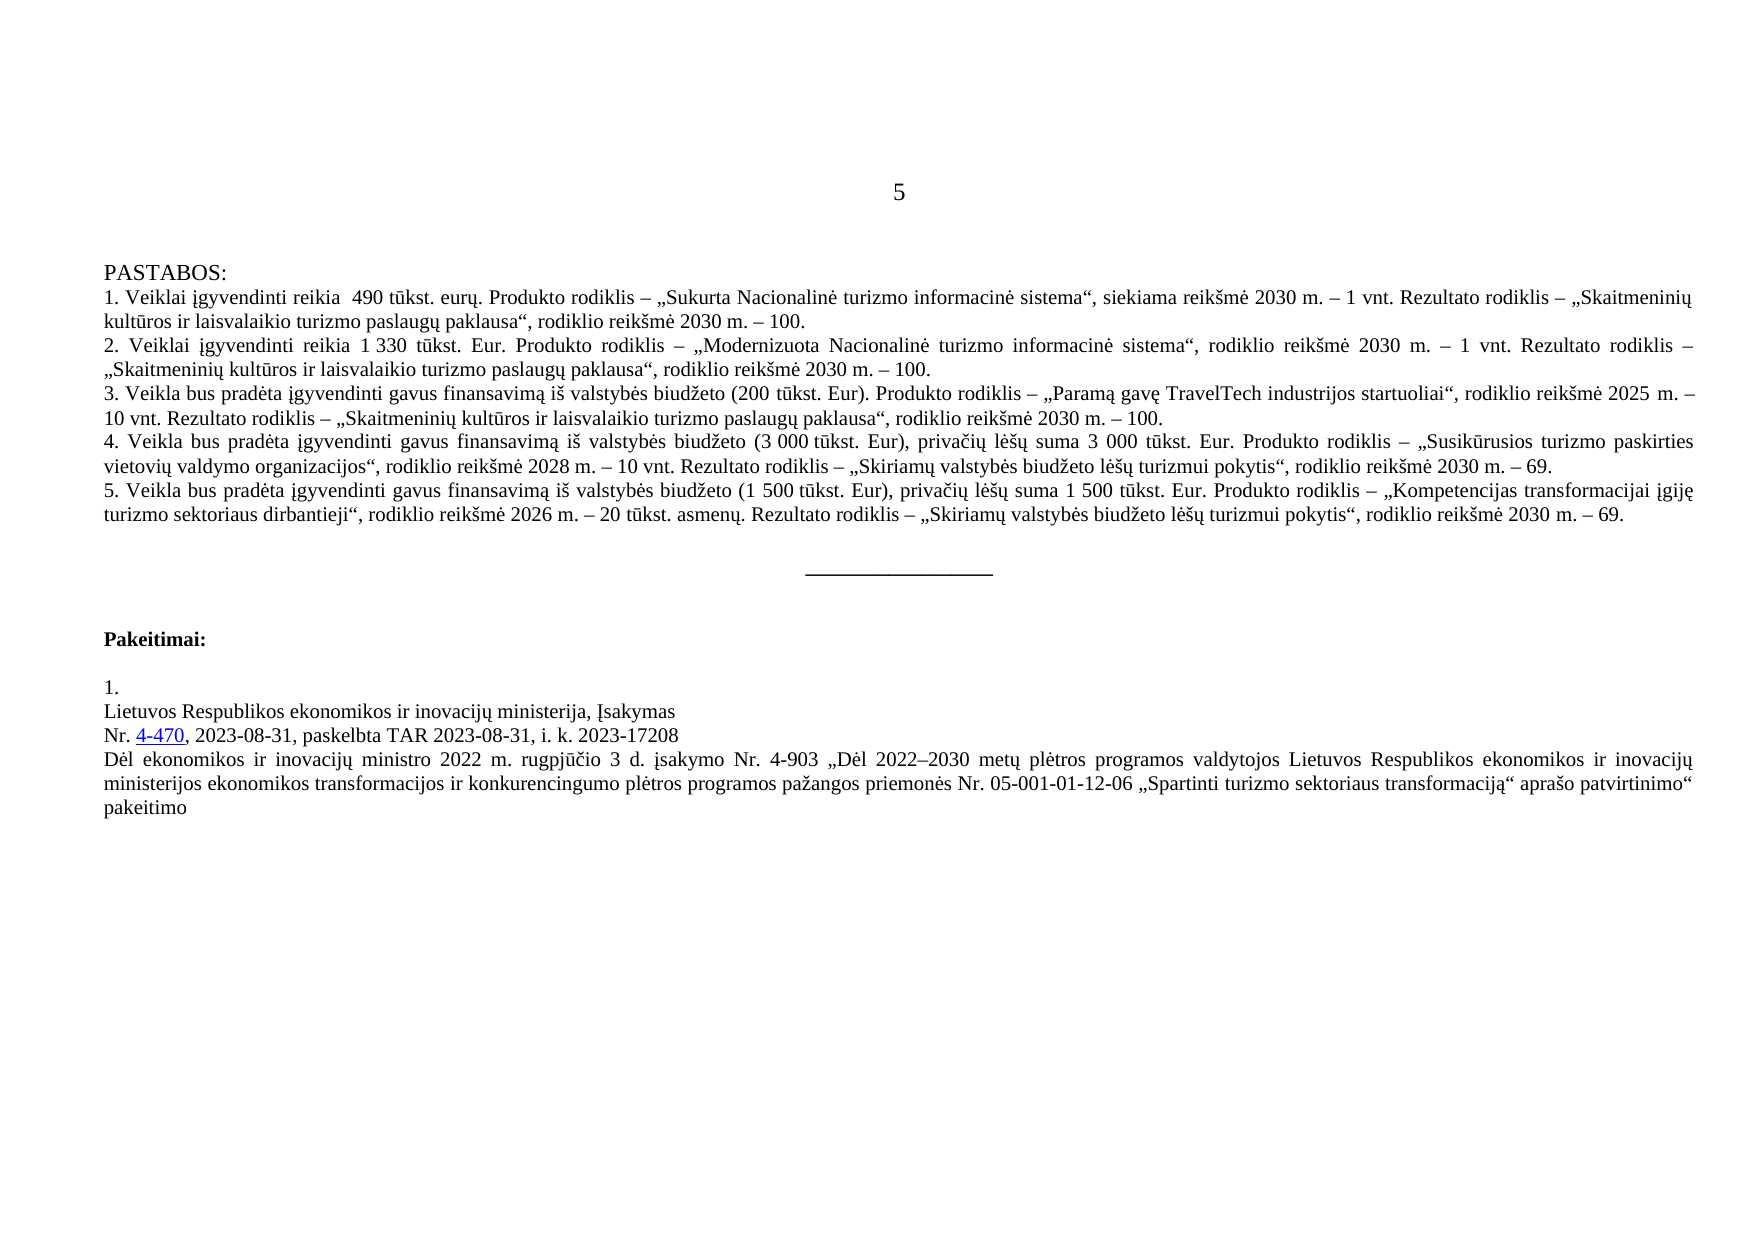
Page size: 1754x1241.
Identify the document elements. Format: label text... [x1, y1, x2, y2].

text 4. Veikla bus pradėta įgyvendinti gavus finansavimą iš valstybės biudžeto (3 000 tūkst. Eur), privačių lėšų suma 3 000 tūkst. Eur. Produkto rodiklis – „Susikūrusios turizmo paskirties vietovių valdymo organizacijos“, rodiklio reikšmė 2028 m. – 10 vnt. Rezultato rodiklis – „Skiriamų valstybės biudžeto lėšų turizmui pokytis“, rodiklio reikšmė 2030 m. – 69. [103, 429, 1695, 478]
text PASTABOS: [103, 259, 1695, 285]
text 5. Veikla bus pradėta įgyvendinti gavus finansavimą iš valstybės biudžeto (1 500 tūkst. Eur), privačių lėšų suma 1 500 tūkst. Eur. Produkto rodiklis – „Kompetencijas transformacijai įgiję turizmo sektoriaus dirbantieji“, rodiklio reikšmė 2026 m. – 20 tūkst. asmenų. Rezultato rodiklis – „Skiriamų valstybės biudžeto lėšų turizmui pokytis“, rodiklio reikšmė 2030 m. – 69. [103, 478, 1695, 526]
text 1. Veiklai įgyvendinti reikia 490 tūkst. eurų. Produkto rodiklis – „Sukurta Nacionalinė turizmo informacinė sistema“, siekiama reikšmė 2030 m. – 1 vnt. Rezultato rodiklis – „Skaitmeninių kultūros ir laisvalaikio turizmo paslaugų paklausa“, rodiklio reikšmė 2030 m. – 100. [103, 285, 1695, 333]
text Lietuvos Respublikos ekonomikos ir inovacijų ministerija, Įsakymas [103, 699, 1695, 723]
text Pakeitimai: [103, 627, 1695, 651]
text Dėl ekonomikos ir inovacijų ministro 2022 m. rugpjūčio 3 d. įsakymo Nr. 4-903 „Dėl 2022–2030 metų plėtros programos valdytojos Lietuvos Respublikos ekonomikos ir inovacijų ministerijos ekonomikos transformacijos ir konkurencingumo plėtros programos pažangos priemonės Nr. 05-001-01-12-06 „Spartinti turizmo sektoriaus transformaciją“ aprašo patvirtinimo“ pakeitimo [103, 747, 1695, 819]
text __________________ [103, 554, 1695, 578]
text 3. Veikla bus pradėta įgyvendinti gavus finansavimą iš valstybės biudžeto (200 tūkst. Eur). Produkto rodiklis – „Paramą gavę TravelTech industrijos startuoliai“, rodiklio reikšmė 2025 m. – 10 vnt. Rezultato rodiklis – „Skaitmeninių kultūros ir laisvalaikio turizmo paslaugų paklausa“, rodiklio reikšmė 2030 m. – 100. [103, 381, 1695, 429]
text Nr. 4-470, 2023-08-31, paskelbta TAR 2023-08-31, i. k. 2023-17208 [103, 723, 1695, 747]
text 1. [103, 675, 1695, 699]
text 2. Veiklai įgyvendinti reikia 1 330 tūkst. Eur. Produkto rodiklis – „Modernizuota Nacionalinė turizmo informacinė sistema“, rodiklio reikšmė 2030 m. – 1 vnt. Rezultato rodiklis – „Skaitmeninių kultūros ir laisvalaikio turizmo paslaugų paklausa“, rodiklio reikšmė 2030 m. – 100. [103, 333, 1695, 381]
